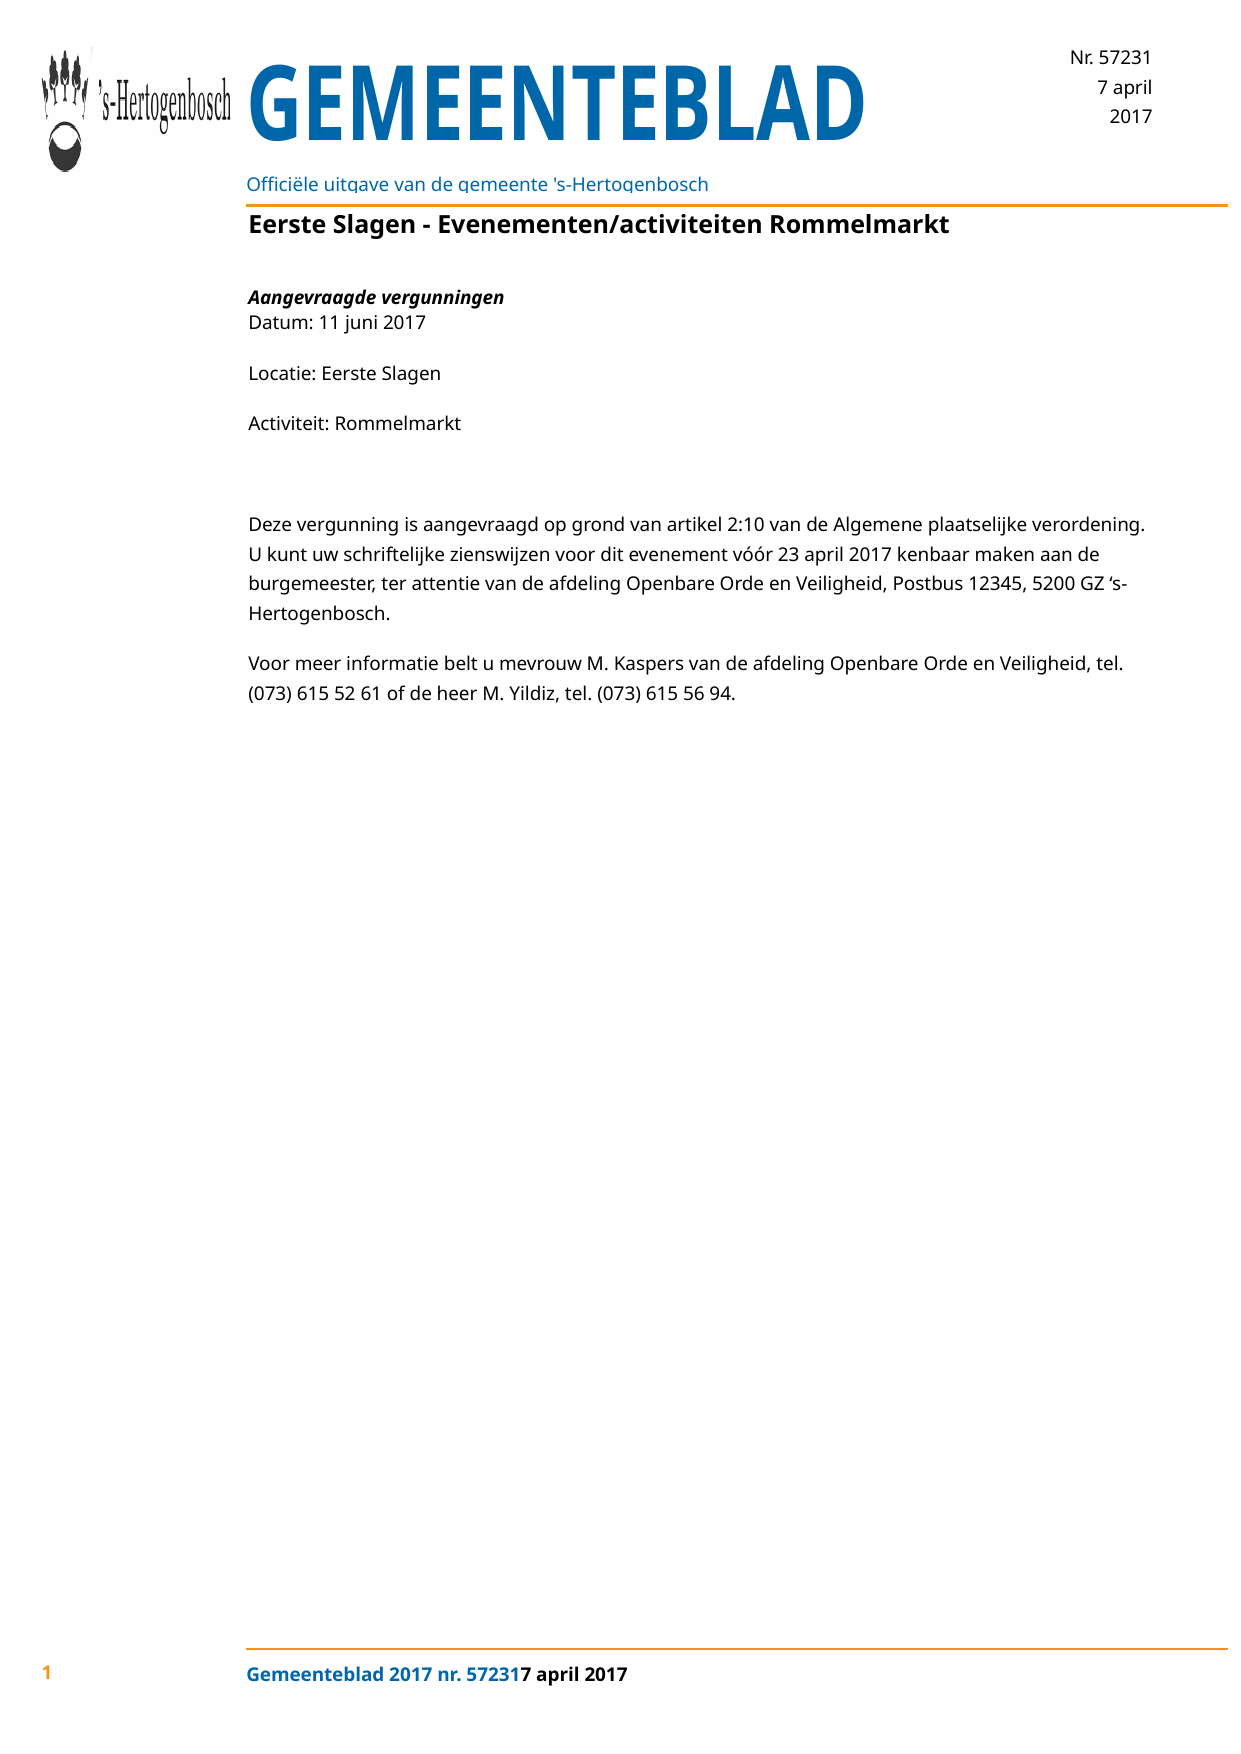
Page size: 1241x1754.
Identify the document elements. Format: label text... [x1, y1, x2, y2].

text Voor meer informatie belt u mevrouw M. Kaspers van de afdeling Openbare Orde en Veiligheid, tel. (073) 615 52 61 of de heer M. Yildiz, tel. (073) 615 56 94. [248, 650, 1152, 706]
text Activiteit: Rommelmarkt [248, 410, 1152, 436]
text Datum: 11 juni 2017 [248, 309, 1152, 335]
text Deze vergunning is aangevraagd op grond van artikel 2:10 van de Algemene plaatselijke verordening. U kunt uw schriftelijke zienswijzen voor dit evenement vóór 23 april 2017 kenbaar maken aan de burgemeester, ter attentie van de afdeling Openbare Orde en Veiligheid, Postbus 12345, 5200 GZ ‘s-Hertogenbosch. [248, 511, 1152, 626]
picture [41, 47, 231, 172]
text Eerste Slagen - Evenementen/activiteiten Rommelmarkt [248, 207, 1152, 241]
text Locatie: Eerste Slagen [248, 360, 1152, 386]
text Aangevraagde vergunningen [248, 284, 1152, 309]
